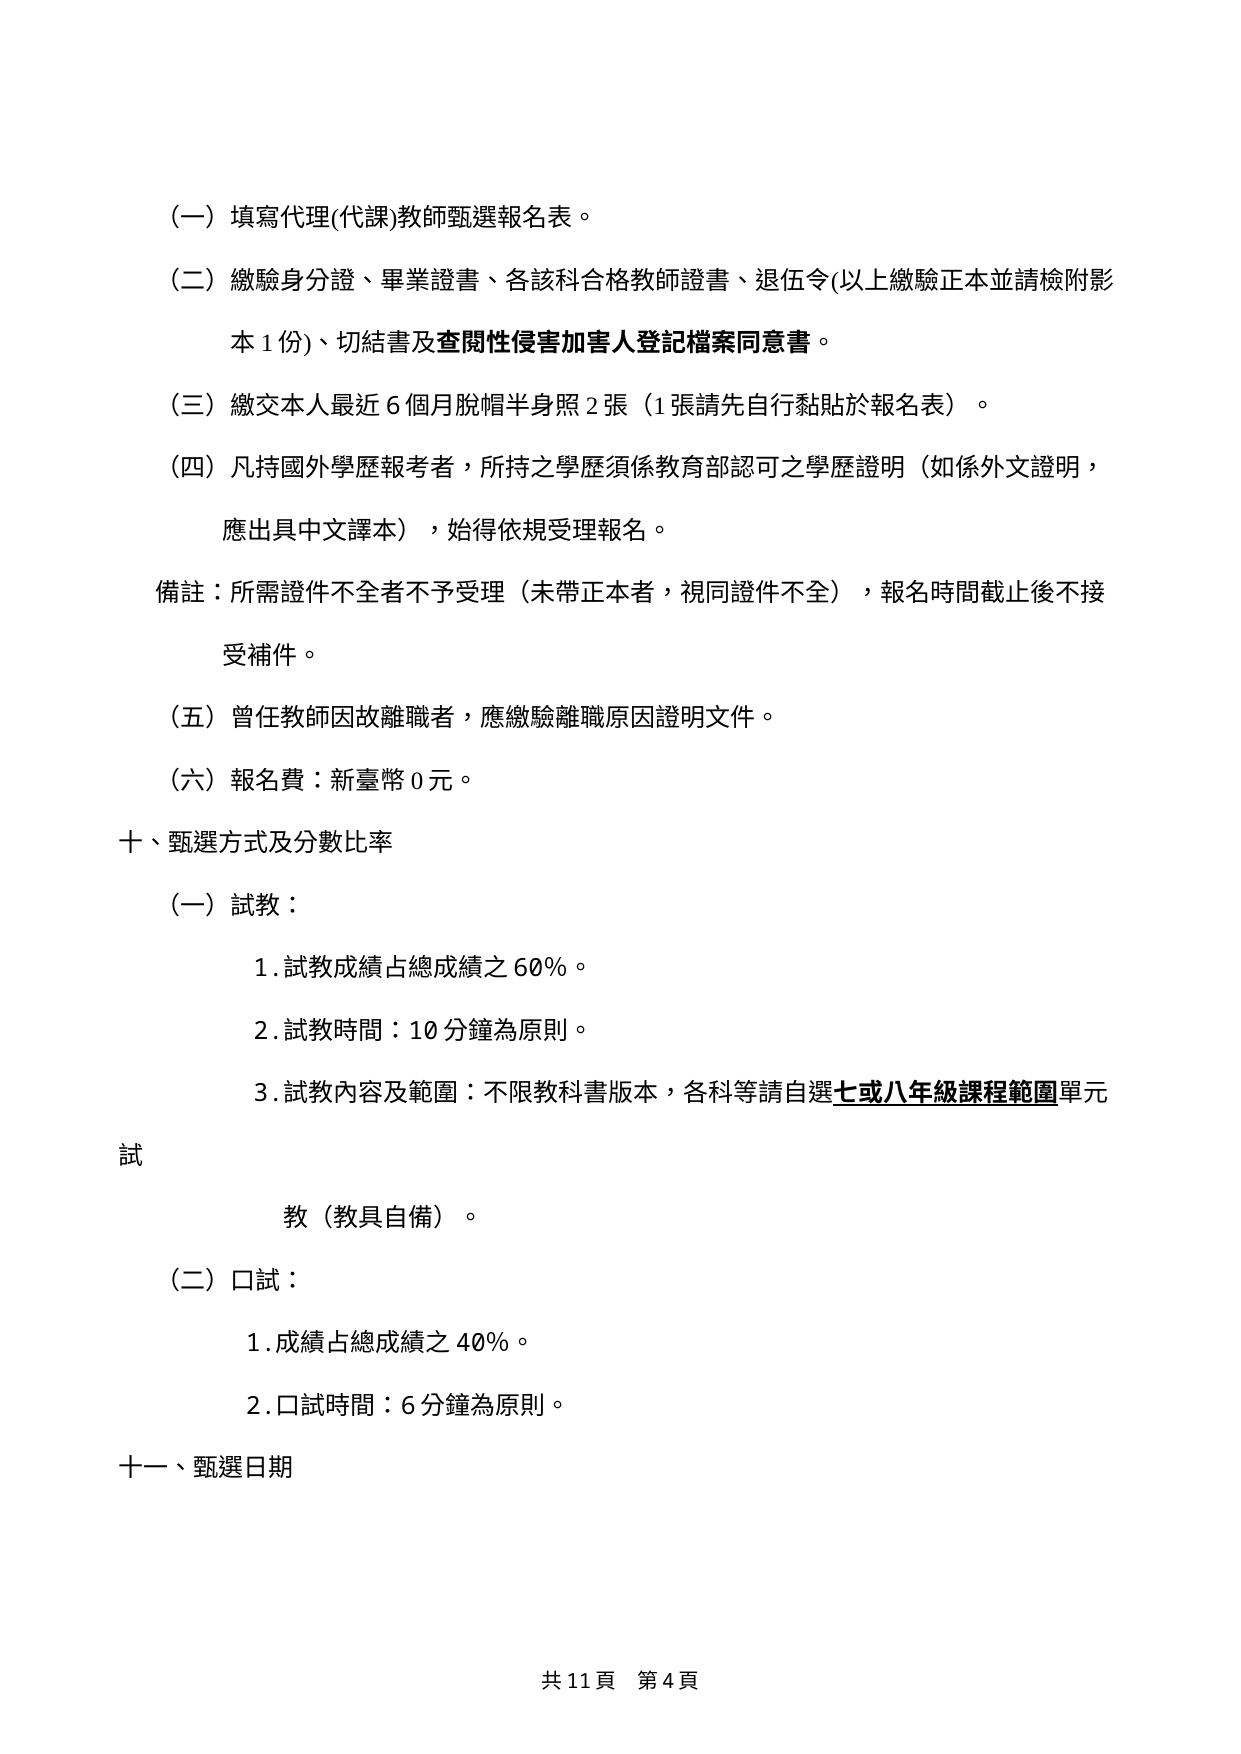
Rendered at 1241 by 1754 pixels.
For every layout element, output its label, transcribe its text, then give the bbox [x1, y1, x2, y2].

text （三）繳交本人最近6個月脫帽半身照2張（1張請先自行黏貼於報名表）。 [156, 362, 1122, 424]
text 備註：所需證件不全者不予受理（未帶正本者，視同證件不全），報名時間截止後不接受補件。 [156, 549, 1122, 674]
text （二）口試： [156, 1237, 1122, 1299]
text （一）填寫代理(代課)教師甄選報名表。 [118, 174, 1122, 237]
text 十、甄選方式及分數比率 [118, 799, 1122, 862]
text 2.試教時間：10分鐘為原則。 [118, 987, 1122, 1049]
text （五）曾任教師因故離職者，應繳驗離職原因證明文件。 [156, 674, 1122, 737]
text （六）報名費：新臺幣0元。 [156, 737, 1122, 799]
text 3.試教內容及範圍：不限教科書版本，各科等請自選七或八年級課程範圍單元試 [118, 1049, 1122, 1174]
text （二）繳驗身分證、畢業證書、各該科合格教師證書、退伍令(以上繳驗正本並請檢附影本1份)、切結書及查閱性侵害加害人登記檔案同意書。 [156, 237, 1122, 362]
text 教（教具自備）。 [118, 1174, 1122, 1237]
text （一）試教： [156, 862, 1122, 924]
text 2.口試時間：6分鐘為原則。 [156, 1362, 1122, 1424]
text 十一、甄選日期 [118, 1424, 1122, 1487]
text 1.試教成績占總成績之60％。 [118, 924, 1122, 987]
text （四）凡持國外學歷報考者，所持之學歷須係教育部認可之學歷證明（如係外文證明，應出具中文譯本），始得依規受理報名。 [156, 424, 1122, 549]
text 1.成績占總成績之40％。 [156, 1299, 1122, 1362]
